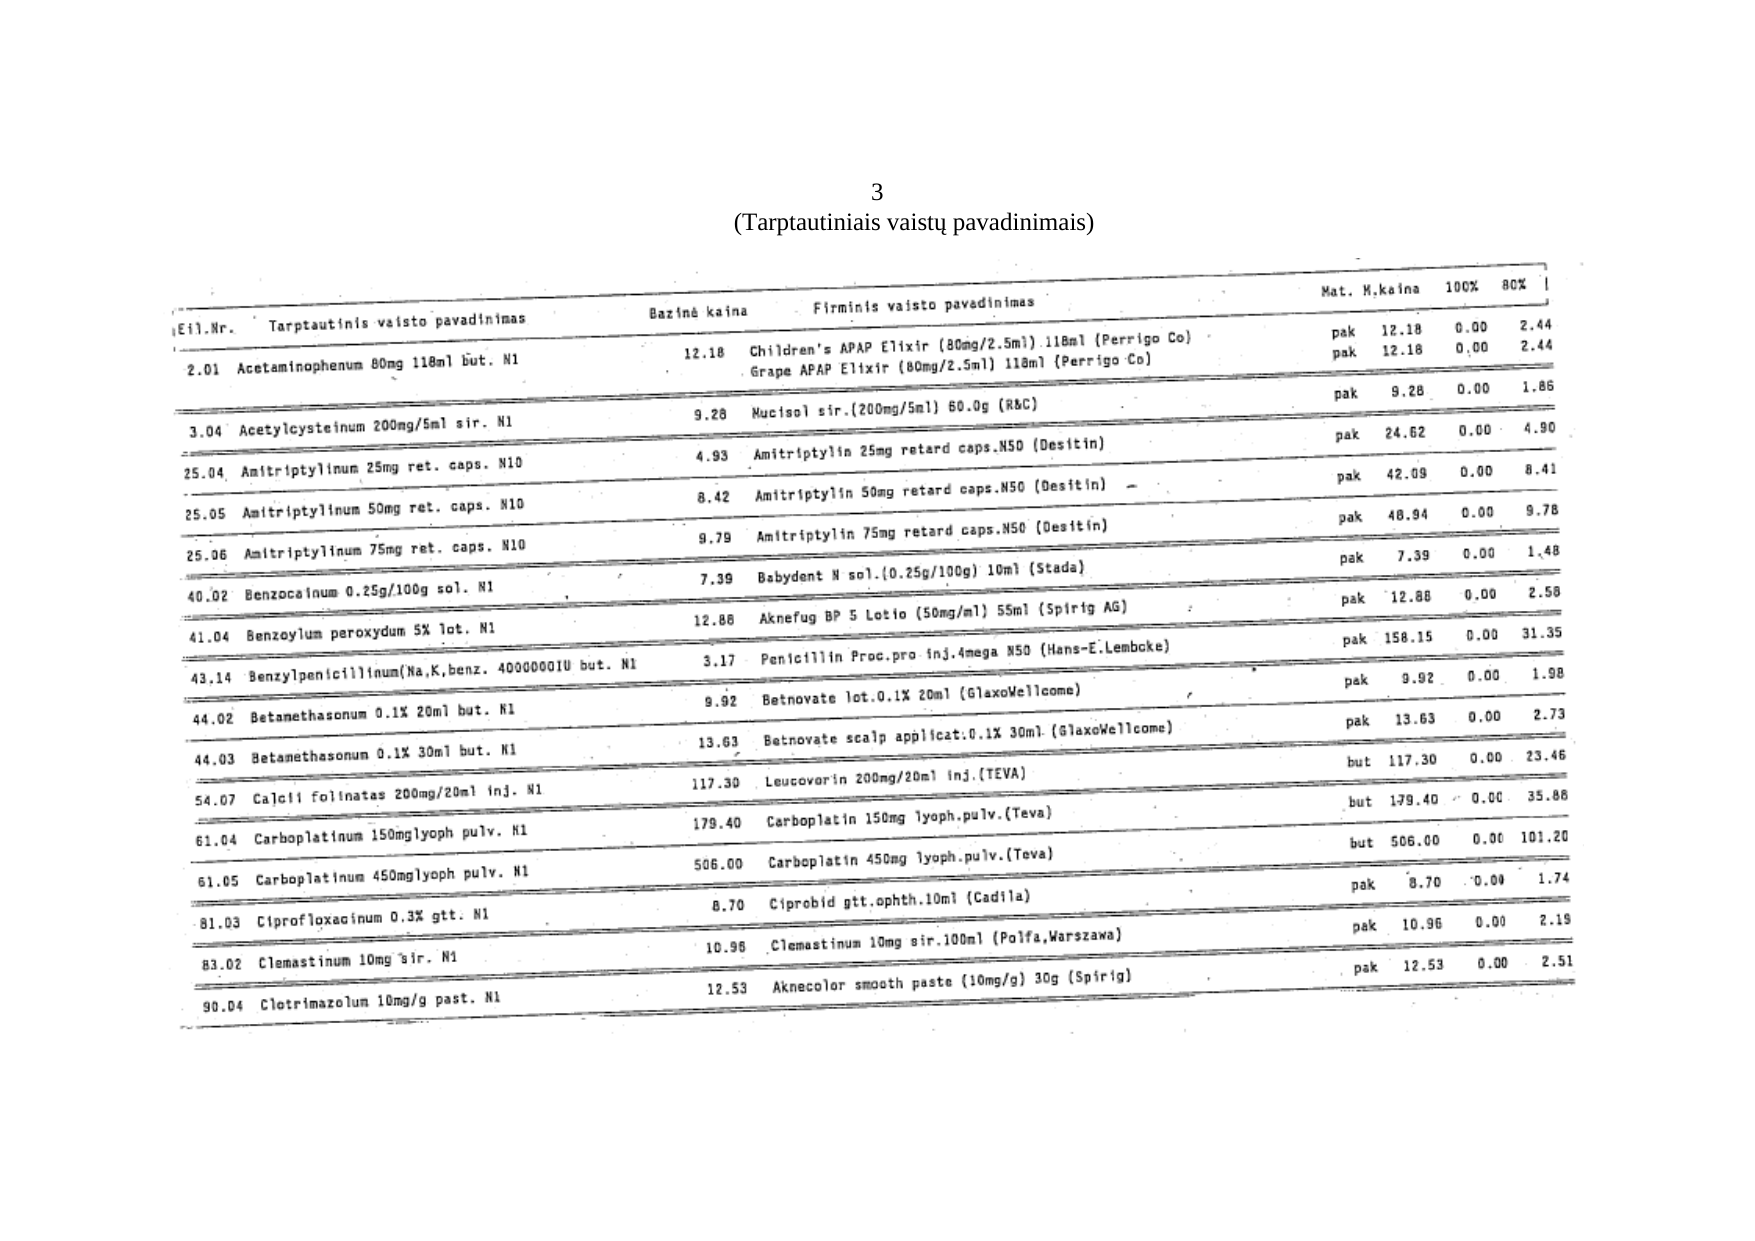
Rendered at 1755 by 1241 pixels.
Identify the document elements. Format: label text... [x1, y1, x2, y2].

text (Tarptautiniais vaistų pavadinimais) [118, 207, 1636, 1059]
